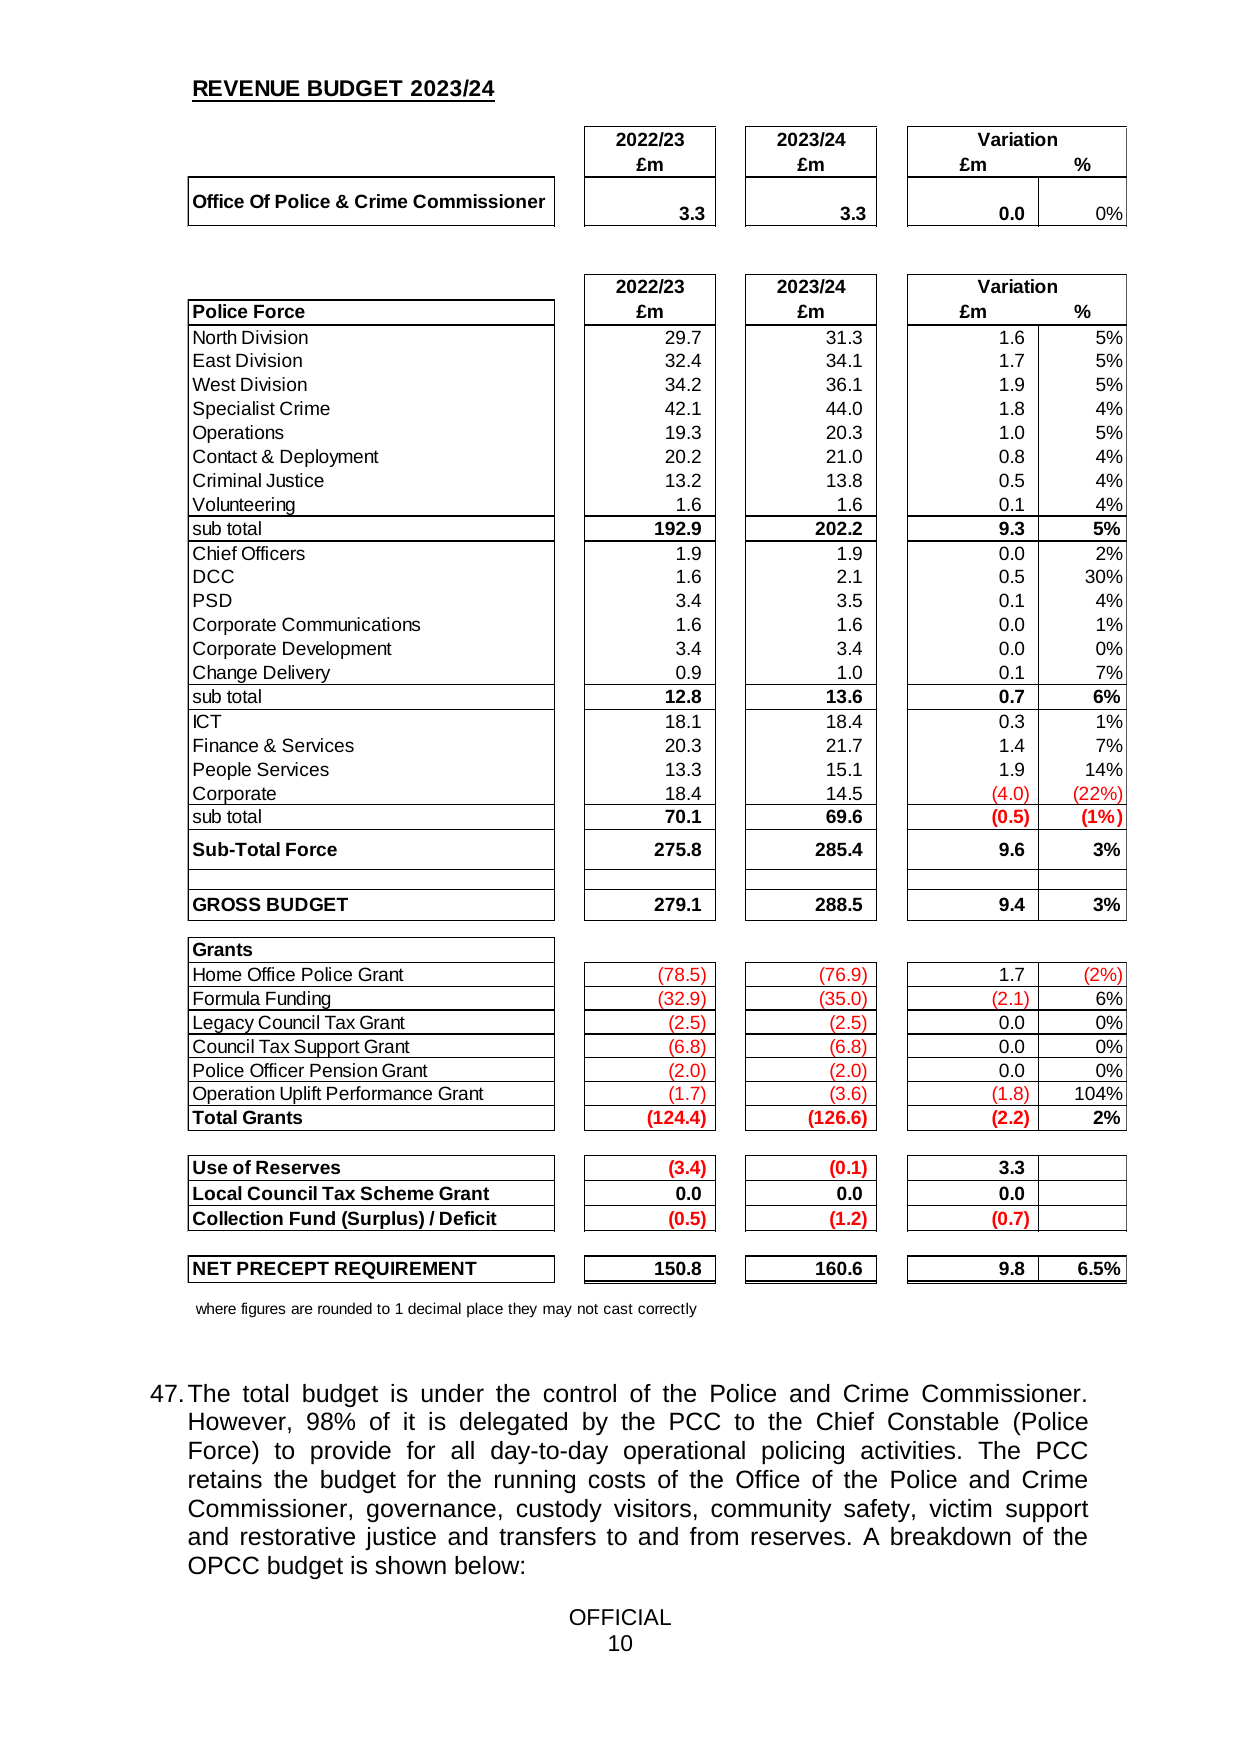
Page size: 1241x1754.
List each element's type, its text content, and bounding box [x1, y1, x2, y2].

list The total budget is under the control of the Police and Crime Commissioner. However, 98% of it is delegated by the PCC to the Chief Constable (Police Force) to provide for all day-to-day operational policing activities. The PCC retains the budget for the running costs of the Office of the Police and Crime Commissioner, governance, custody visitors, community safety, victim support and restorative justice and transfers to and from reserves. A breakdown of the OPCC budget is shown below: [150, 1378, 1090, 1580]
